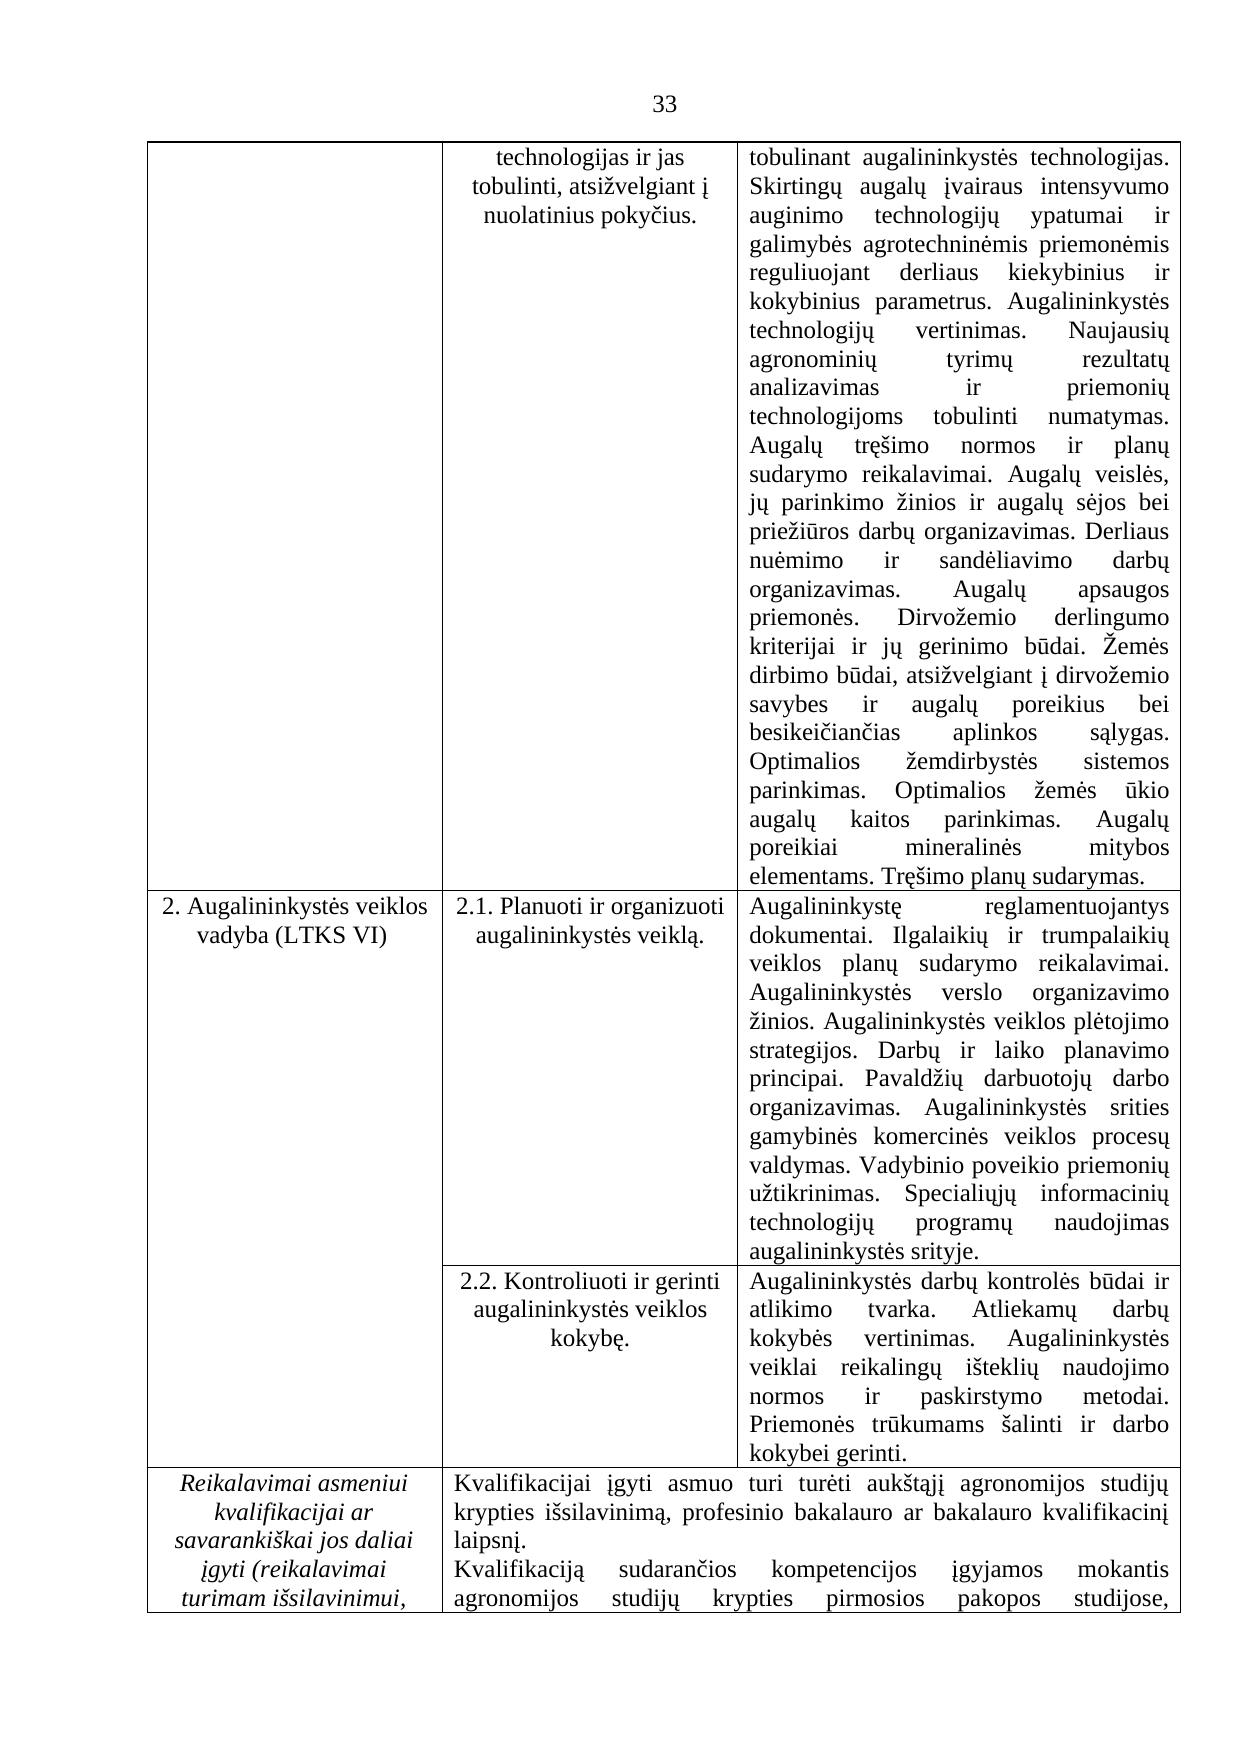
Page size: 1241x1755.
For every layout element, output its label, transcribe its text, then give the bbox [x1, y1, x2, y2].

table_cell 2.1. Planuoti ir organizuoti augalininkystės veiklą. [443, 891, 737, 1265]
table_cell 2. Augalininkystės veiklos vadyba (LTKS VI) [148, 891, 442, 1467]
table_cell Augalininkystę reglamentuojantys dokumentai. Ilgalaikių ir trumpalaikių veiklos planų sudarymo reikalavimai. Augalininkystės verslo organizavimo žinios. Augalininkystės veiklos plėtojimo strategijos. Darbų ir laiko planavimo principai. Pavaldžių darbuotojų darbo organizavimas. Augalininkystės srities gamybinės komercinės veiklos procesų valdymas. Vadybinio poveikio priemonių užtikrinimas. Specialiųjų informacinių technologijų programų naudojimas augalininkystės srityje. [738, 891, 1180, 1265]
table_cell Reikalavimai asmeniui kvalifikacijai ar savarankiškai jos daliai įgyti (reikalavimai turimam išsilavinimui, [148, 1468, 442, 1612]
table_cell Augalininkystės darbų kontrolės būdai ir atlikimo tvarka. Atliekamų darbų kokybės vertinimas. Augalininkystės veiklai reikalingų išteklių naudojimo normos ir paskirstymo metodai. Priemonės trūkumams šalinti ir darbo kokybei gerinti. [738, 1266, 1180, 1467]
table_cell 2.2. Kontroliuoti ir gerinti augalininkystės veiklos kokybę. [443, 1266, 737, 1467]
table_cell [148, 143, 442, 890]
table_cell tobulinant augalininkystės technologijas. Skirtingų augalų įvairaus intensyvumo auginimo technologijų ypatumai ir galimybės agrotechninėmis priemonėmis reguliuojant derliaus kiekybinius ir kokybinius parametrus. Augalininkystės technologijų vertinimas. Naujausių agronominių tyrimų rezultatų analizavimas ir priemonių technologijoms tobulinti numatymas. Augalų tręšimo normos ir planų sudarymo reikalavimai. Augalų veislės, jų parinkimo žinios ir augalų sėjos bei priežiūros darbų organizavimas. Derliaus nuėmimo ir sandėliavimo darbų organizavimas. Augalų apsaugos priemonės. Dirvožemio derlingumo kriterijai ir jų gerinimo būdai. Žemės dirbimo būdai, atsižvelgiant į dirvožemio savybes ir augalų poreikius bei besikeičiančias aplinkos sąlygas. Optimalios žemdirbystės sistemos parinkimas. Optimalios žemės ūkio augalų kaitos parinkimas. Augalų poreikiai mineralinės mitybos elementams. Tręšimo planų sudarymas. [738, 143, 1180, 890]
table_cell Kvalifikacijai įgyti asmuo turi turėti aukštąjį agronomijos studijų krypties išsilavinimą, profesinio bakalauro ar bakalauro kvalifikacinį laipsnį. Kvalifikaciją sudarančios kompetencijos įgyjamos mokantis agronomijos studijų krypties pirmosios pakopos studijose, [443, 1468, 1180, 1612]
table_cell technologijas ir jas tobulinti, atsižvelgiant į nuolatinius pokyčius. [443, 143, 737, 890]
